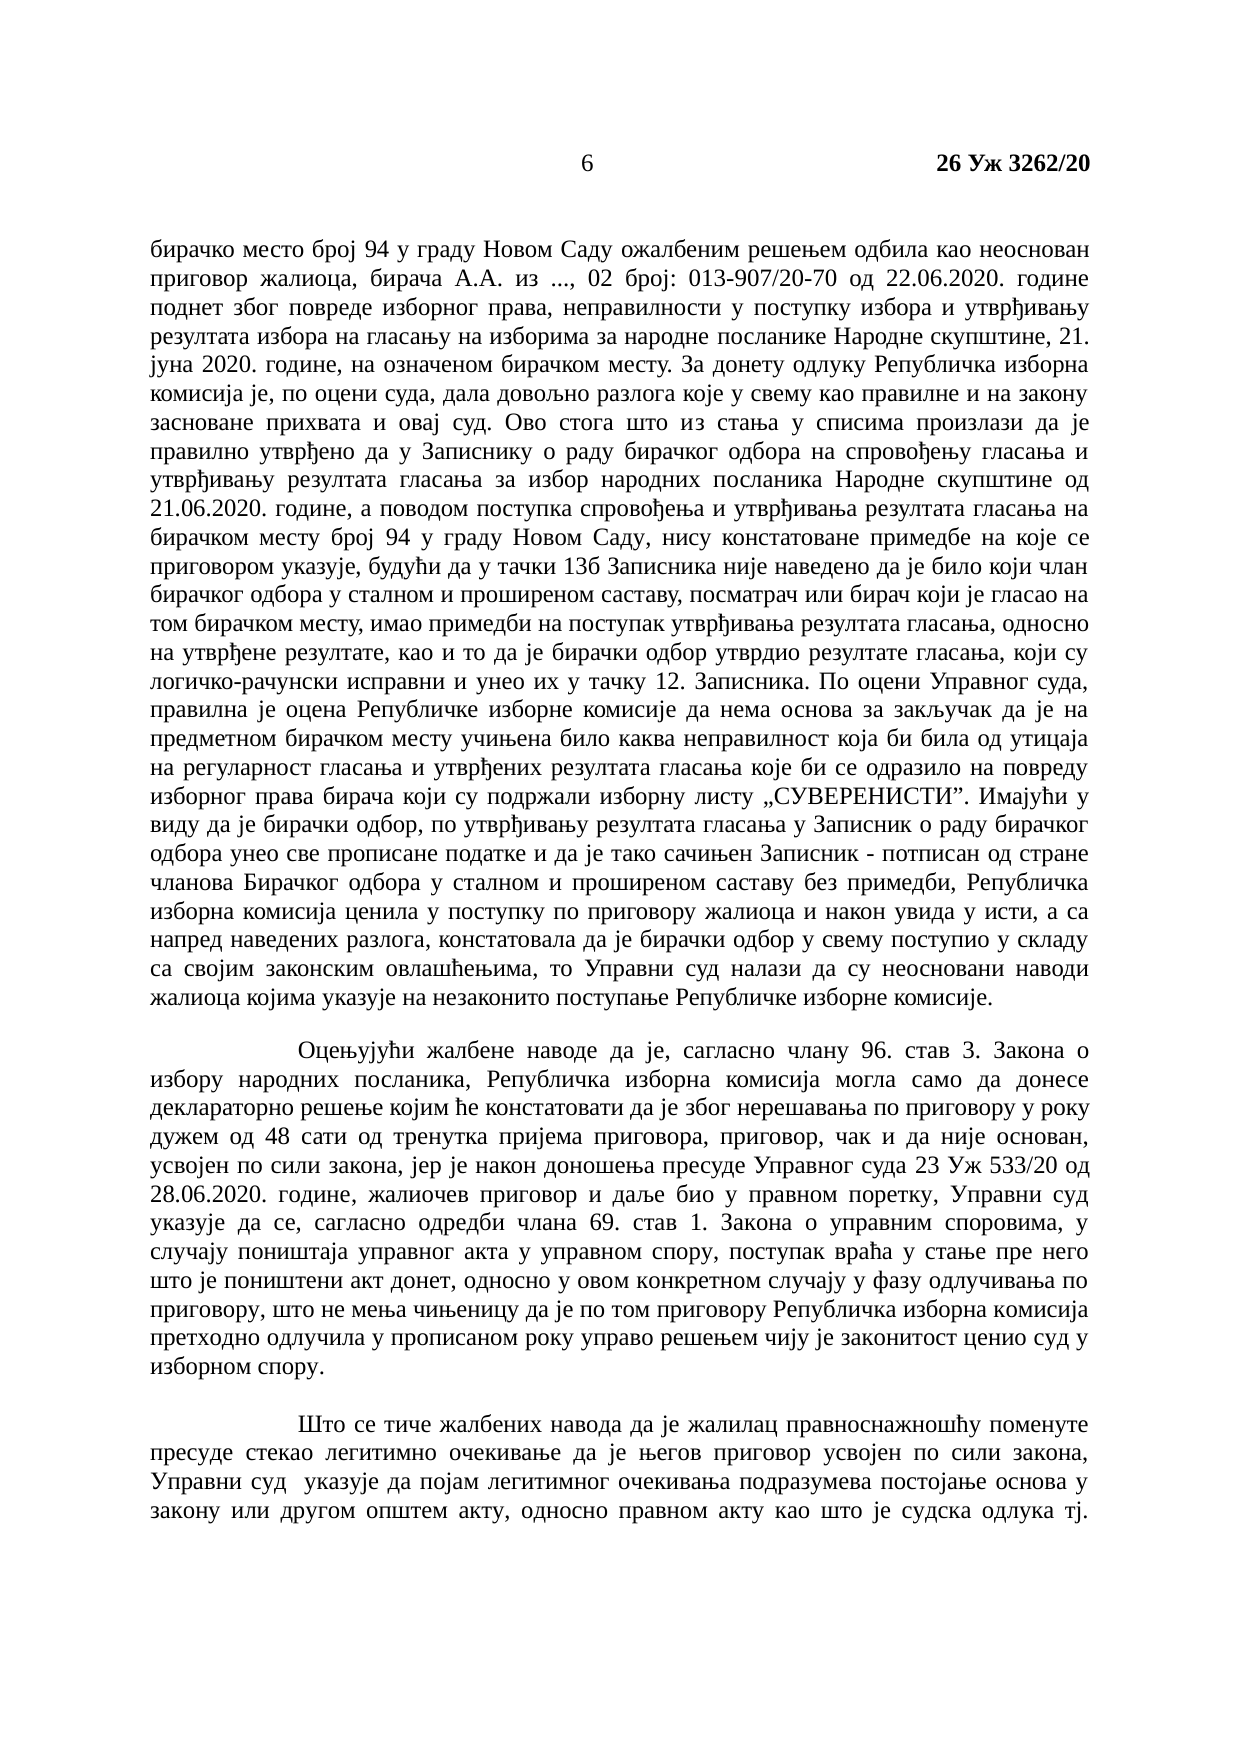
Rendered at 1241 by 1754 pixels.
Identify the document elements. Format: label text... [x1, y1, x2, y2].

text Што се тиче жалбених навода да је жалилац правноснажношћу поменуте пресуде стекао легитимно очекивање да је његов приговор усвојен по сили закона, Управни суд указује да појам легитимног очекивања подразумева постојање основа у закону или другом општем акту, односно правном акту као што је судска одлука тј. [150, 1409, 1090, 1524]
text Оцењујући жалбене наводе да је, сагласно члану 96. став 3. Закона о избору народних посланика, Републичка изборна комисија могла само да донесе деклараторно решење којим ће констатовати да је због нерешавања по приговору у року дужем од 48 сати од тренутка пријема приговора, приговор, чак и да није основан, усвојен по сили закона, јер је након доношења пресуде Управног суда 23 Уж 533/20 од 28.06.2020. године, жалиочев приговор и даље био у правном поретку, Управни суд указује да се, сагласно одредби члана 69. став 1. Закона о управним споровима, у случају поништаја управног акта у управном спору, поступак враћа у стање пре него што је поништени акт донет, односно у овом конкретном случају у фазу одлучивања по приговору, што не мења чињеницу да је по том приговору Републичка изборна комисија претходно одлучила у прописаном року управо решењем чију је законитост ценио суд у изборном спору. [150, 1035, 1090, 1380]
text бирачко место број 94 у граду Новом Саду ожалбеним решењем одбила као неоснован приговор жалиоца, бирача A.A. из ..., 02 број: 013-907/20-70 од 22.06.2020. године поднет због повреде изборног права, неправилности у поступку избора и утврђивању резултата избора на гласању на изборима за народне посланике Народне скупштине, 21. јуна 2020. године, на означеном бирачком месту. За донету одлуку Републичка изборна комисија је, по оцени суда, дала довољно разлога које у свему као правилне и на закону засноване прихвата и овај суд. Ово стога што из стања у списима произлази да је правилно утврђено да у Записнику о раду бирачког одбора на спровођењу гласања и утврђивању резултата гласања за избор народних посланика Народне скупштине од 21.06.2020. године, а поводом поступка спровођења и утврђивања резултата гласања на бирачком месту број 94 у граду Новом Саду, нису констатоване примедбе на које се приговором указује, будући да у тачки 13б Записника није наведено да је било који члан бирачког одбора у сталном и проширеном саставу, посматрач или бирач који је гласао на том бирачком месту, имао примедби на поступак утврђивања резултата гласања, односно на утврђене резултате, као и то да је бирачки одбор утврдио резултате гласања, који су логичко-рачунски исправни и унео их у тачку 12. Записника. По оцени Управног суда, правилна је оцена Републичке изборне комисије да нема основа за закључак да је на предметном бирачком месту учињена било каква неправилност која би била од утицаја на регуларност гласања и утврђених резултата гласања које би се одразило на повреду изборног права бирача који су подржали изборну листу „СУВЕРЕНИСТИ”. Имајући у виду да је бирачки одбор, по утврђивању резултата гласања у Записник о раду бирачког одбора унео све прописане податке и да је тако сачињен Записник - потписан од стране чланова Бирачког одбора у сталном и проширеном саставу без примедби, Републичка изборна комисија ценила у поступку по приговору жалиоца и након увида у исти, а са напред наведених разлога, констатовала да је бирачки одбор у свему поступио у складу са својим законским овлашћењима, то Управни суд налази да су неосновани наводи жалиоца којима указује на незаконито поступање Републичке изборне комисије. [150, 234, 1090, 1011]
